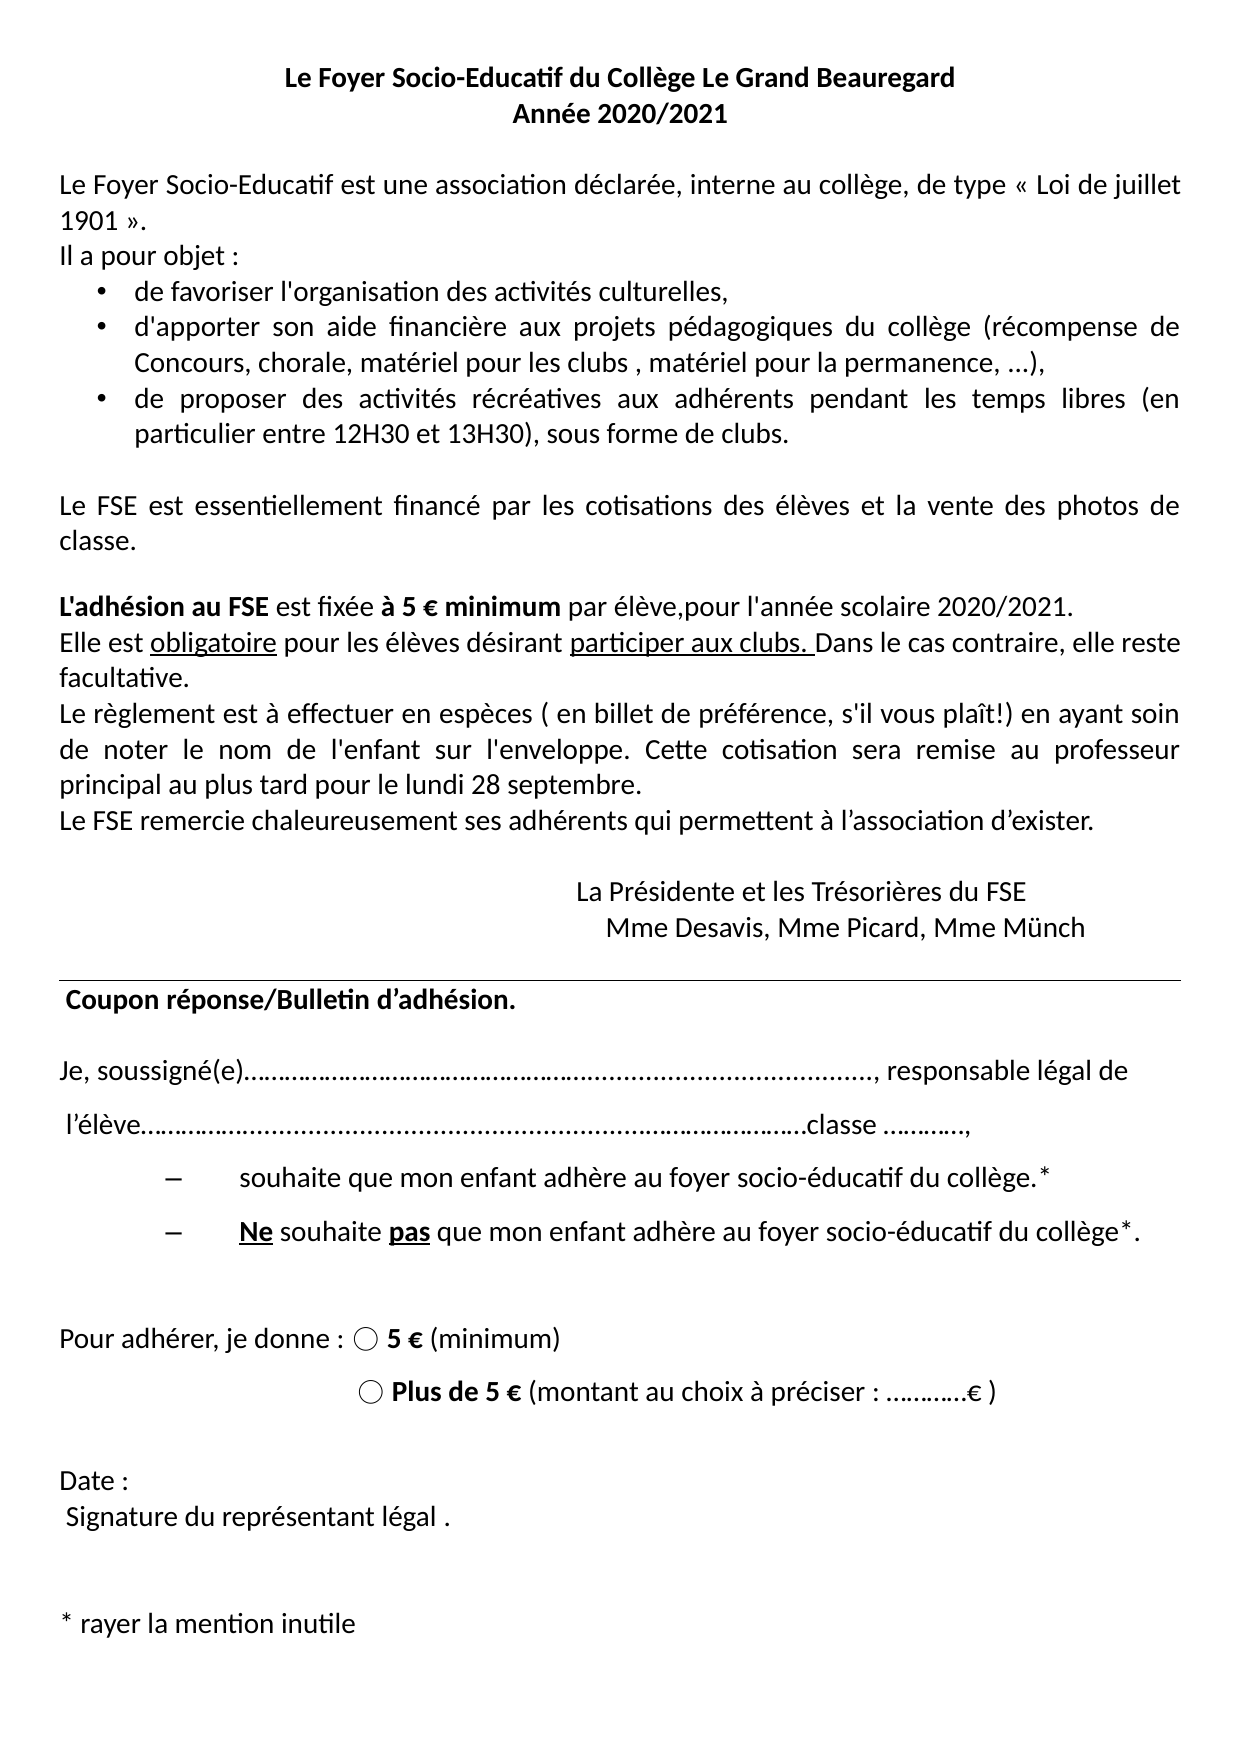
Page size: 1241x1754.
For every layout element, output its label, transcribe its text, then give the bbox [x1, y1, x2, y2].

text Mme Desavis, Mme Picard, Mme Münch [59, 909, 1181, 944]
text l’élève…………….......................................................……………………classe …………, [59, 1106, 1181, 1142]
text Il a pour objet : [59, 237, 1181, 273]
list de favoriser l'organisation des activités culturelles, [97, 273, 1181, 308]
text La Présidente et les Trésorières du FSE [59, 873, 1181, 909]
list souhaite que mon enfant adhère au foyer socio-éducatif du collège.* [165, 1159, 1181, 1195]
text Le FSE remercie chaleureusement ses adhérents qui permettent à l’association d’exister. [59, 802, 1181, 838]
text Pour adhérer, je donne : ⃝ 5 € (minimum) [59, 1320, 1181, 1355]
list de proposer des activités récréatives aux adhérents pendant les temps libres (en particulier entre 12H30 et 13H30), sous forme de clubs. [97, 380, 1181, 451]
text Le FSE est essentiellement financé par les cotisations des élèves et la vente des photos de classe. [59, 487, 1181, 558]
text ⃝ Plus de 5 € (montant au choix à préciser : …………€ ) [59, 1373, 1181, 1409]
list d'apporter son aide financière aux projets pédagogiques du collège (récompense de Concours, chorale, matériel pour les clubs , matériel pour la permanence, ...), [97, 308, 1181, 380]
text Année 2020/2021 [59, 95, 1181, 130]
text Elle est obligatoire pour les élèves désirant participer aux clubs. Dans le cas contraire, elle reste facultative. [59, 624, 1181, 695]
text Coupon réponse/Bulletin d’adhésion. [59, 981, 1181, 1017]
text Date : [59, 1462, 1181, 1498]
text Le Foyer Socio-Educatif du Collège Le Grand Beauregard [59, 59, 1181, 95]
list Ne souhaite pas que mon enfant adhère au foyer socio-éducatif du collège*. [165, 1213, 1181, 1248]
text L'adhésion au FSE est fixée à 5 € minimum par élève,pour l'année scolaire 2020/2021. [59, 588, 1181, 624]
text Le règlement est à effectuer en espèces ( en billet de préférence, s'il vous plaît!) en ayant soin de noter le nom de l'enfant sur l'enveloppe. Cette cotisation sera remise au professeur principal au plus tard pour le lundi 28 septembre. [59, 695, 1181, 802]
text * rayer la mention inutile [59, 1605, 1181, 1640]
text Le Foyer Socio-Educatif est une association déclarée, interne au collège, de type « Loi de juillet 1901 ». [59, 166, 1181, 237]
text Je, soussigné(e)……………………………………………......................................., responsable légal de [59, 1052, 1181, 1088]
text Signature du représentant légal . [59, 1498, 1181, 1533]
